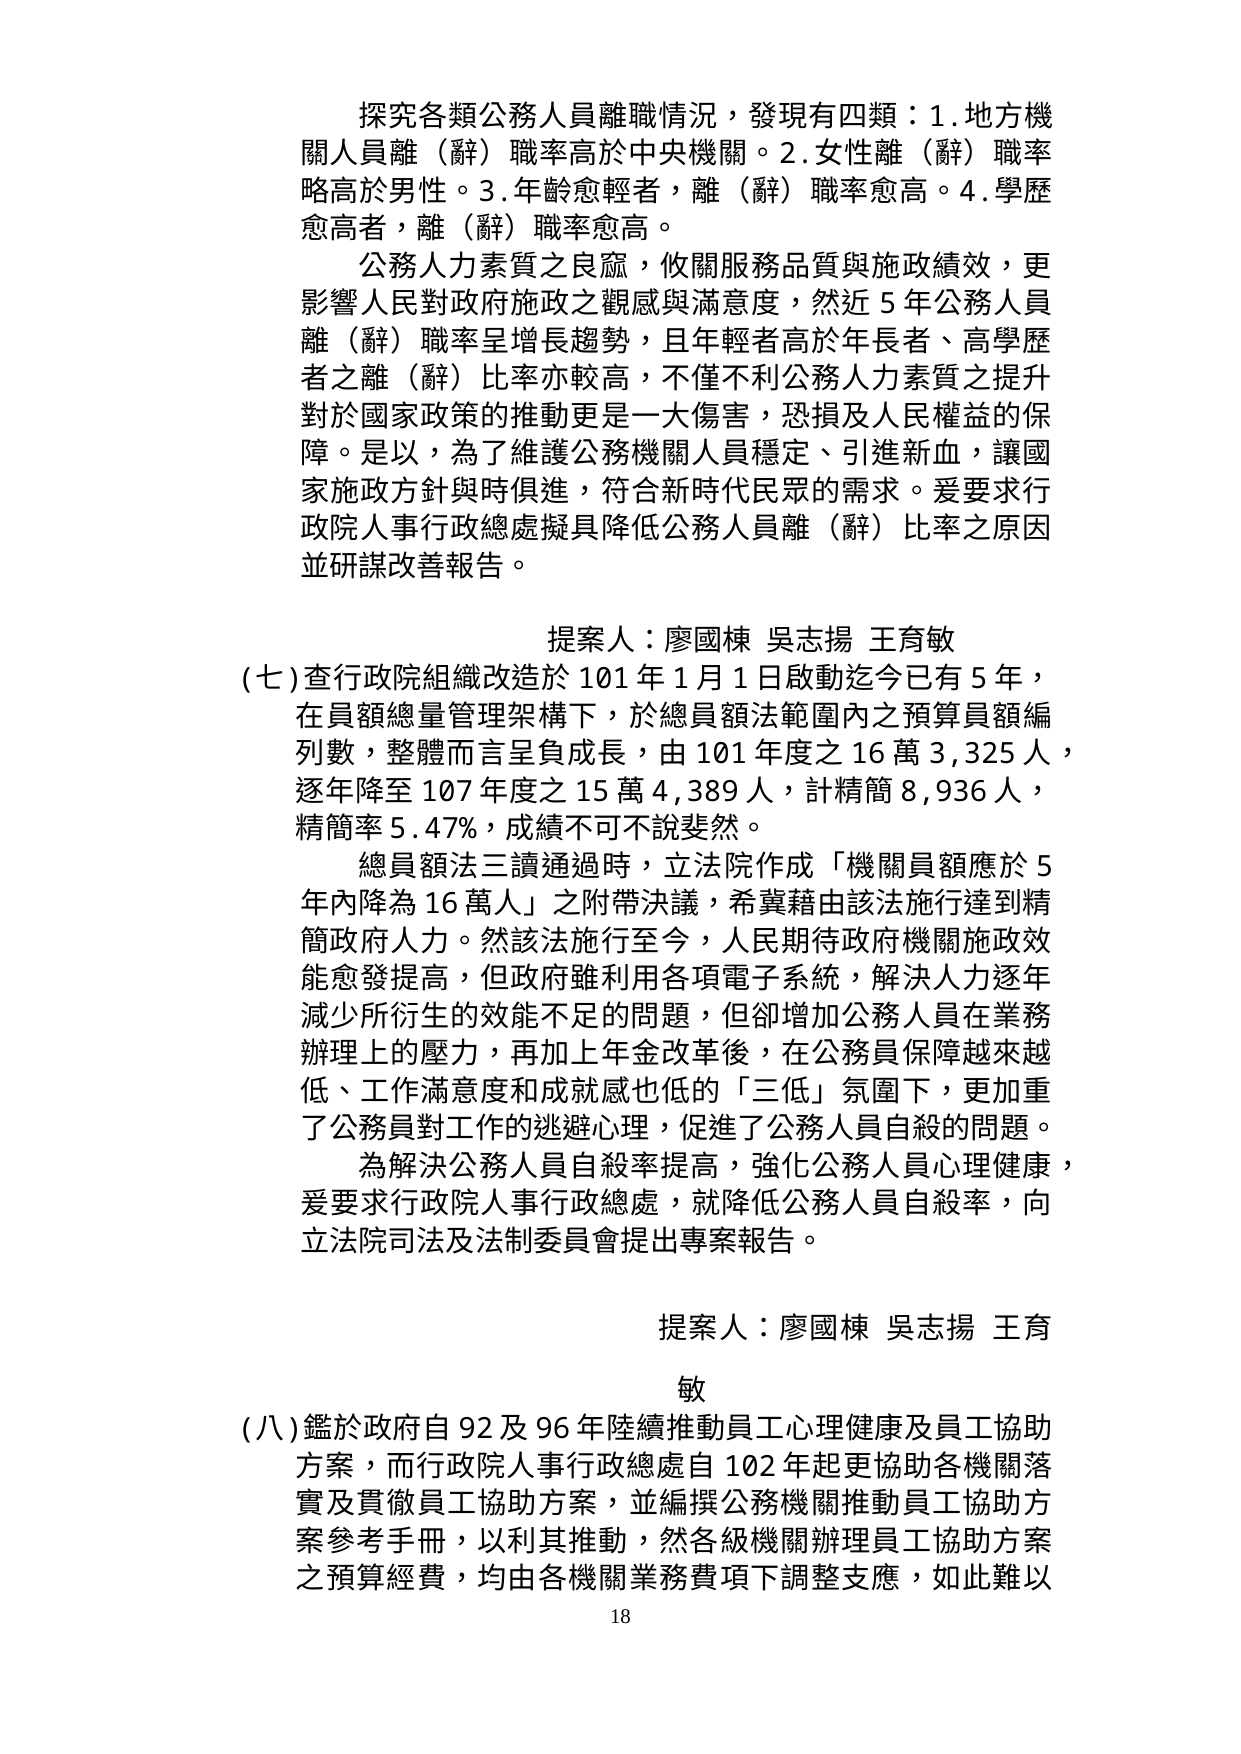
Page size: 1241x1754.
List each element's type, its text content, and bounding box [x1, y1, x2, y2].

text 公務人力素質之良窳，攸關服務品質與施政績效，更影響人民對政府施政之觀感與滿意度，然近5年公務人員離（辭）職率呈增長趨勢，且年輕者高於年長者、高學歷者之離（辭）比率亦較高，不僅不利公務人力素質之提升，對於國家政策的推動更是一大傷害，恐損及人民權益的保障。是以，為了維護公務機關人員穩定、引進新血，讓國家施政方針與時俱進，符合新時代民眾的需求。爰要求行政院人事行政總處擬具降低公務人員離（辭）比率之原因並研謀改善報告。 [300, 246, 1053, 584]
text (七)查行政院組織改造於101年1月1日啟動迄今已有5年，在員額總量管理架構下，於總員額法範圍內之預算員額編列數，整體而言呈負成長，由101年度之16萬3,325人，逐年降至107年度之15萬4,389人，計精簡8,936人，精簡率5.47%，成績不可不說斐然。 [237, 659, 1053, 846]
text 為解決公務人員自殺率提高，強化公務人員心理健康，爰要求行政院人事行政總處，就降低公務人員自殺率，向立法院司法及法制委員會提出專案報告。 [300, 1146, 1053, 1259]
text 總員額法三讀通過時，立法院作成「機關員額應於5年內降為16萬人」之附帶決議，希冀藉由該法施行達到精簡政府人力。然該法施行至今，人民期待政府機關施政效能愈發提高，但政府雖利用各項電子系統，解決人力逐年減少所衍生的效能不足的問題，但卻增加公務人員在業務辦理上的壓力，再加上年金改革後，在公務員保障越來越低、工作滿意度和成就感也低的「三低」氛圍下，更加重了公務員對工作的逃避心理，促進了公務人員自殺的問題。 [300, 846, 1053, 1146]
text 探究各類公務人員離職情況，發現有四類：1.地方機關人員離（辭）職率高於中央機關。2.女性離（辭）職率略高於男性。3.年齡愈輕者，離（辭）職率愈高。4.學歷愈高者，離（辭）職率愈高。 [300, 96, 1053, 246]
text 提案人：廖國棟 吳志揚 王育敏 [658, 1284, 1053, 1409]
text (八)鑑於政府自92及96年陸續推動員工心理健康及員工協助方案，而行政院人事行政總處自102年起更協助各機關落實及貫徹員工協助方案，並編撰公務機關推動員工協助方案參考手冊，以利其推動，然各級機關辦理員工協助方案之預算經費，均由各機關業務費項下調整支應，如此難以 [237, 1409, 1053, 1596]
text 提案人：廖國棟 吳志揚 王育敏 [547, 596, 1053, 659]
